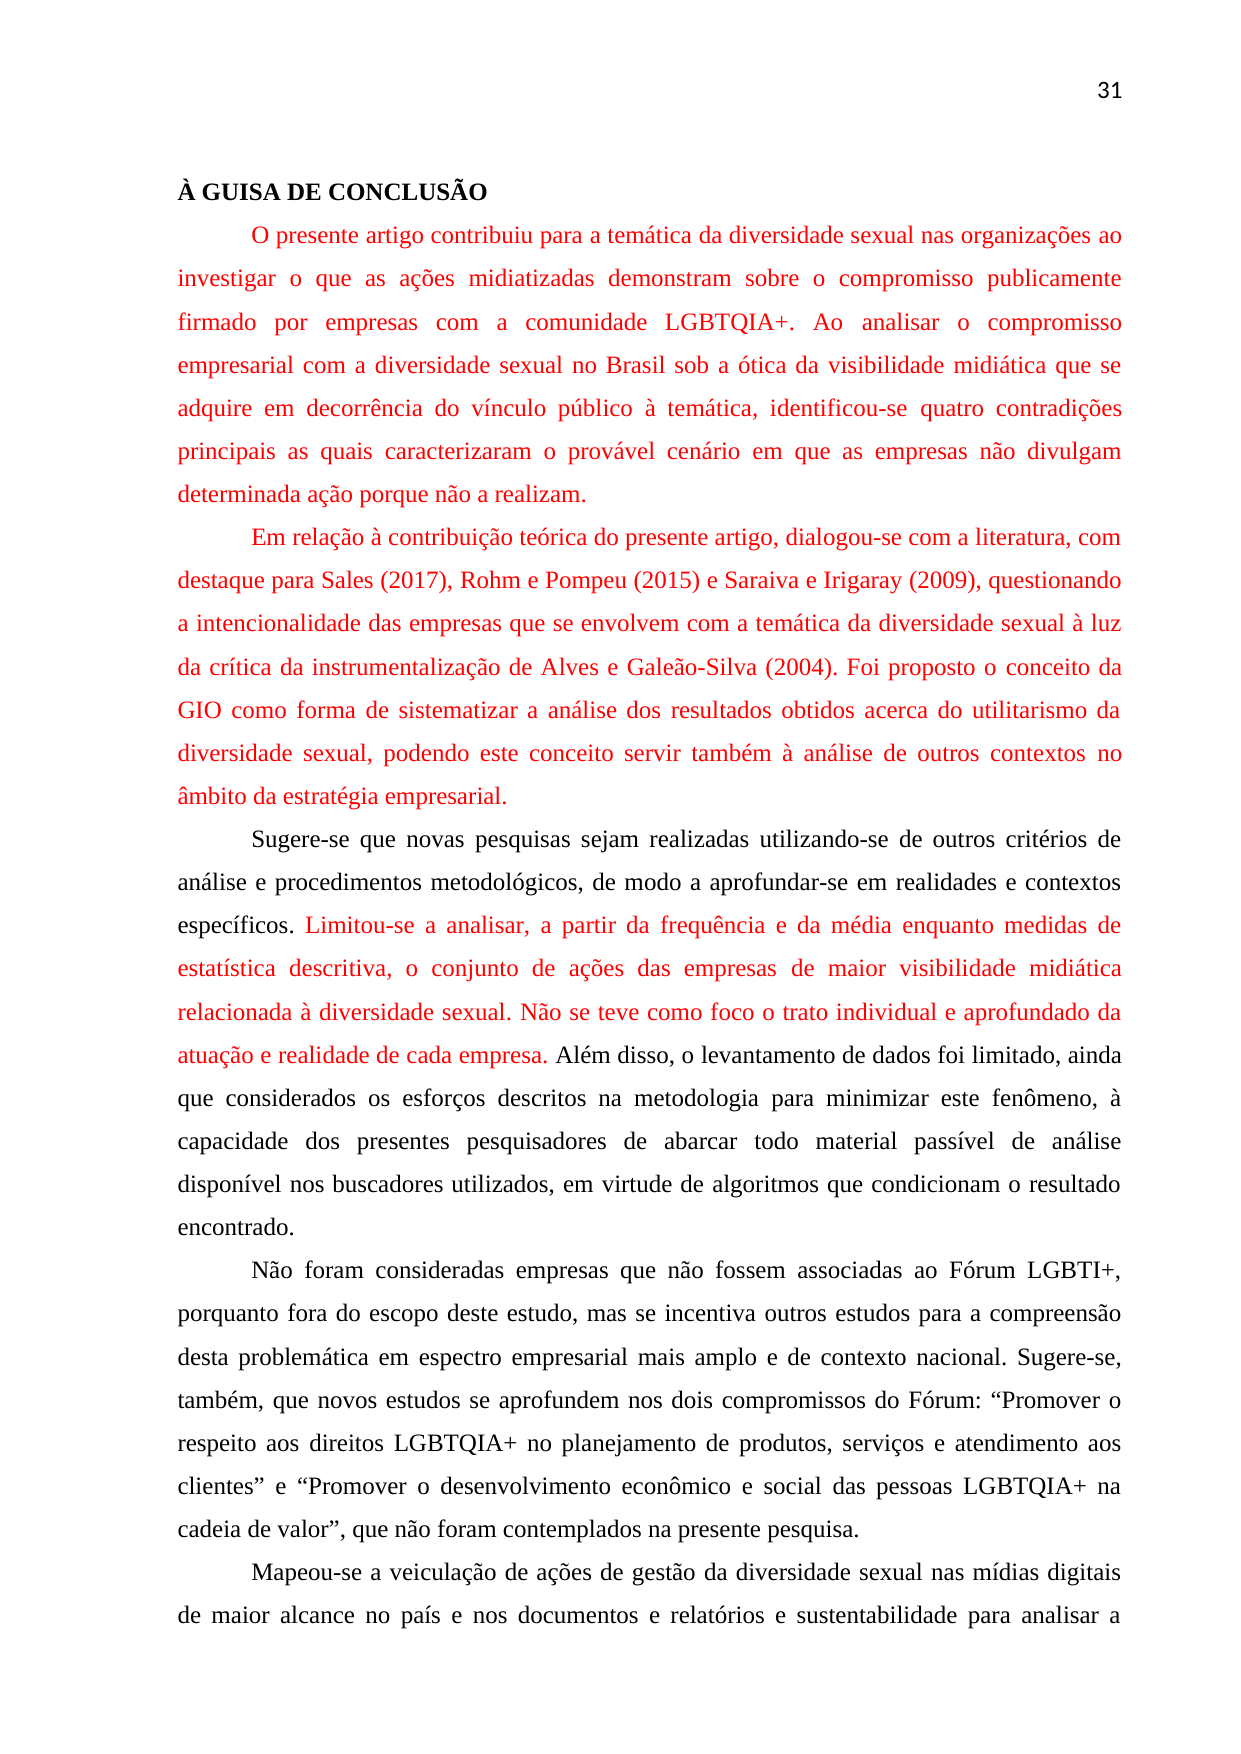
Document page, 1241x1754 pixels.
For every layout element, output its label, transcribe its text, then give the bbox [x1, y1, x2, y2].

text Em relação à contribuição teórica do presente artigo, dialogou-se com a literatura, com destaque para Sales (2017), Rohm e Pompeu (2015) e Saraiva e Irigaray (2009), questionando a intencionalidade das empresas que se envolvem com a temática da diversidade sexual à luz da crítica da instrumentalização de Alves e Galeão-Silva (2004). Foi proposto o conceito da GIO como forma de sistematizar a análise dos resultados obtidos acerca do utilitarismo da diversidade sexual, podendo este conceito servir também à análise de outros contextos no âmbito da estratégia empresarial. [177, 522, 1122, 810]
text Sugere-se que novas pesquisas sejam realizadas utilizando-se de outros critérios de análise e procedimentos metodológicos, de modo a aprofundar-se em realidades e contextos específicos. Limitou-se a analisar, a partir da frequência e da média enquanto medidas de estatística descritiva, o conjunto de ações das empresas de maior visibilidade midiática relacionada à diversidade sexual. Não se teve como foco o trato individual e aprofundado da atuação e realidade de cada empresa. Além disso, o levantamento de dados foi limitado, ainda que considerados os esforços descritos na metodologia para minimizar este fenômeno, à capacidade dos presentes pesquisadores de abarcar todo material passível de análise disponível nos buscadores utilizados, em virtude de algoritmos que condicionam o resultado encontrado. [177, 824, 1122, 1241]
text O presente artigo contribuiu para a temática da diversidade sexual nas organizações ao investigar o que as ações midiatizadas demonstram sobre o compromisso publicamente firmado por empresas com a comunidade LGBTQIA+. Ao analisar o compromisso empresarial com a diversidade sexual no Brasil sob a ótica da visibilidade midiática que se adquire em decorrência do vínculo público à temática, identificou-se quatro contradições principais as quais caracterizaram o provável cenário em que as empresas não divulgam determinada ação porque não a realizam. [177, 220, 1122, 508]
text Não foram consideradas empresas que não fossem associadas ao Fórum LGBTI+, porquanto fora do escopo deste estudo, mas se incentiva outros estudos para a compreensão desta problemática em espectro empresarial mais amplo e de contexto nacional. Sugere-se, também, que novos estudos se aprofundem nos dois compromissos do Fórum: “Promover o respeito aos direitos LGBTQIA+ no planejamento de produtos, serviços e atendimento aos clientes” e “Promover o desenvolvimento econômico e social das pessoas LGBTQIA+ na cadeia de valor”, que não foram contemplados na presente pesquisa. [177, 1255, 1122, 1543]
text Mapeou-se a veiculação de ações de gestão da diversidade sexual nas mídias digitais de maior alcance no país e nos documentos e relatórios e sustentabilidade para analisar a [177, 1557, 1122, 1629]
text À GUISA DE CONCLUSÃO [177, 177, 1122, 206]
